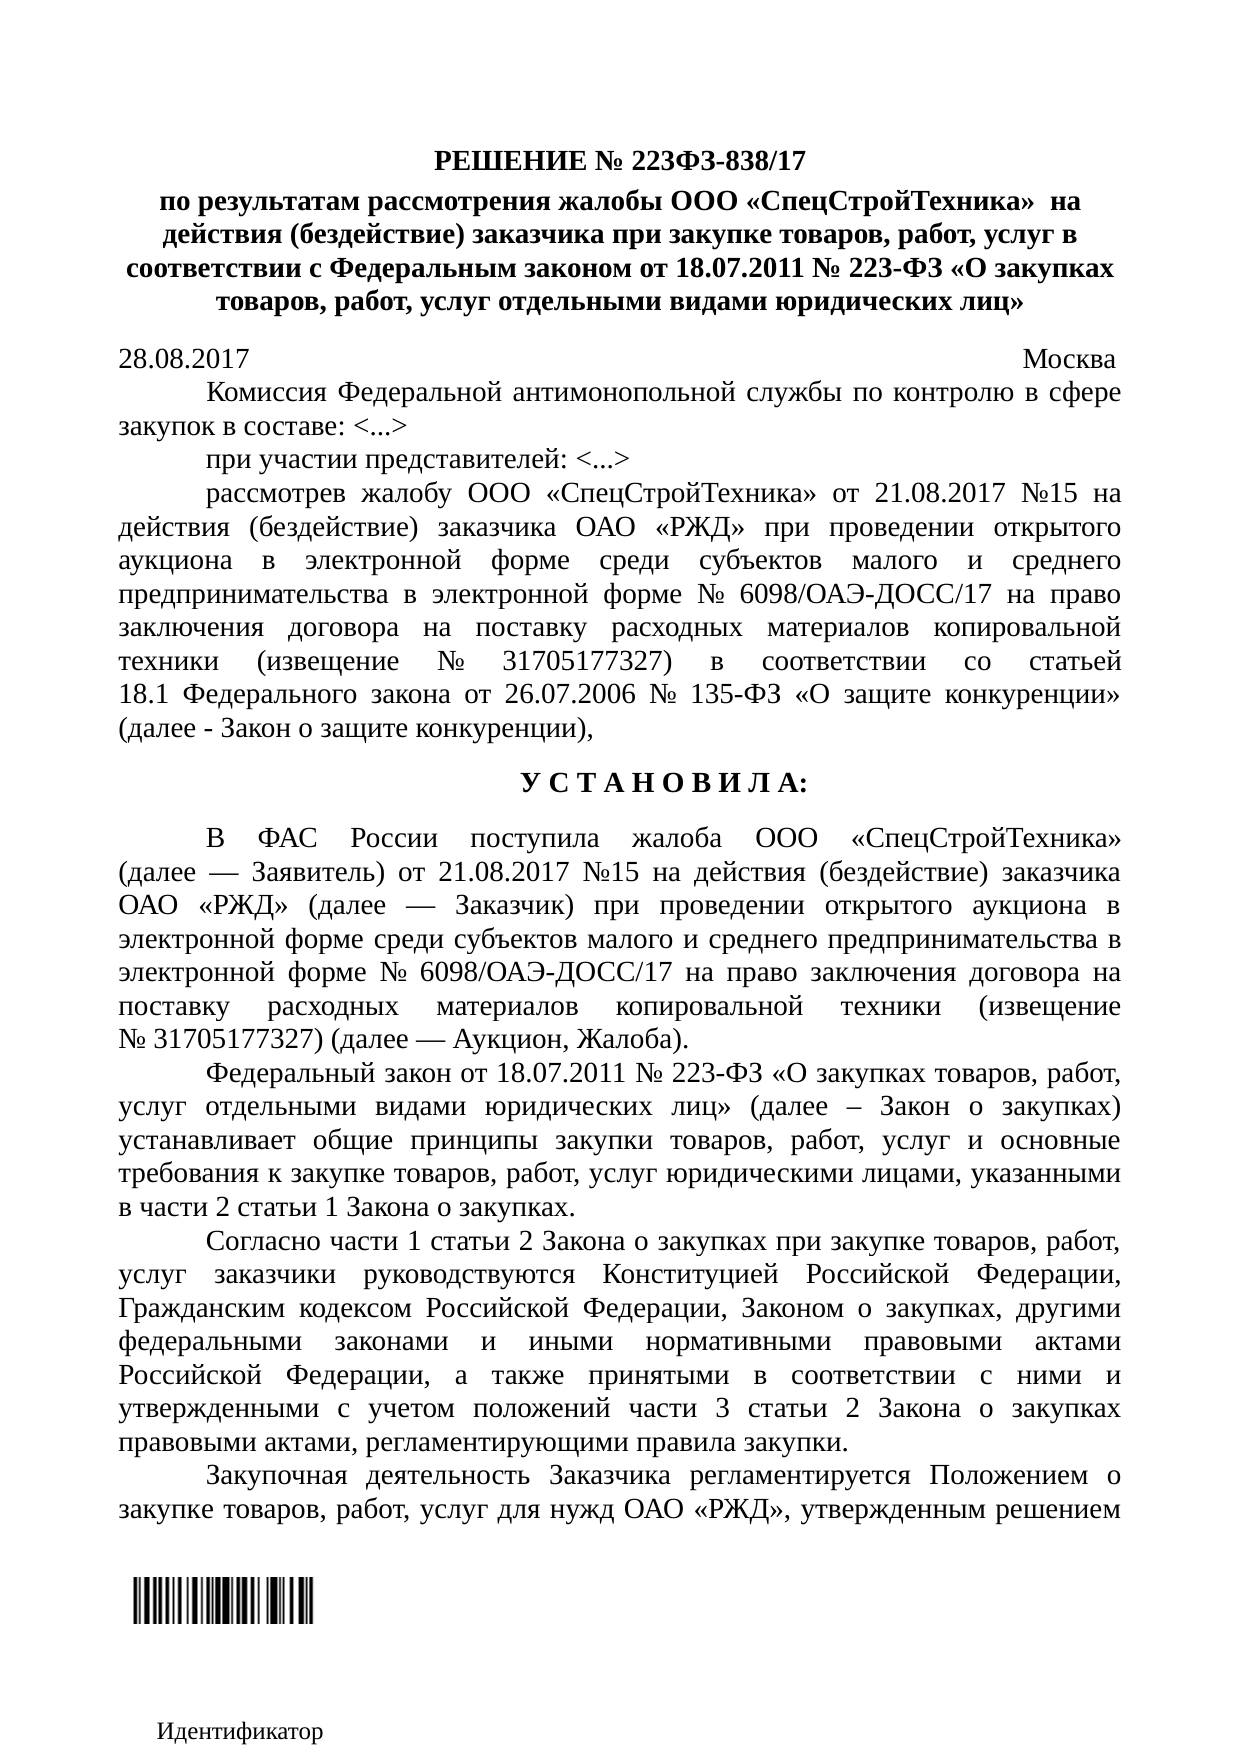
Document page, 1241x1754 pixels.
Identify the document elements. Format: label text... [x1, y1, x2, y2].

text 28.08.2017 Москва [118, 341, 1122, 374]
text рассмотрев жалобу ООО «СпецСтройТехника» от 21.08.2017 №15 на действия (бездействие) заказчика ОАО «РЖД» при проведении открытого аукциона в электронной форме среди субъектов малого и среднего предпринимательства в электронной форме № 6098/ОАЭ-ДОСС/17 на право заключения договора на поставку расходных материалов копировальной техники (извещение № 31705177327) в соответствии со статьей 18.1 Федерального закона от 26.07.2006 № 135-ФЗ «О защите конкуренции» (далее - Закон о защите конкуренции), [118, 475, 1122, 743]
text Закупочная деятельность Заказчика регламентируется Положением о закупке товаров, работ, услуг для нужд ОАО «РЖД», утвержденным решением [118, 1457, 1122, 1524]
text Согласно части 1 статьи 2 Закона о закупках при закупке товаров, работ, услуг заказчики руководствуются Конституцией Российской Федерации, Гражданским кодексом Российской Федерации, Законом о закупках, другими федеральными законами и иными нормативными правовыми актами Российской Федерации, а также принятыми в соответствии с ними и утвержденными с учетом положений части 3 статьи 2 Закона о закупках правовыми актами, регламентирующими правила закупки. [118, 1223, 1122, 1457]
text Федеральный закон от 18.07.2011 № 223-ФЗ «О закупках товаров, работ, услуг отдельными видами юридических лиц» (далее – Закон о закупках) устанавливает общие принципы закупки товаров, работ, услуг и основные требования к закупке товаров, работ, услуг юридическими лицами, указанными в части 2 статьи 1 Закона о закупках. [118, 1055, 1122, 1223]
text РЕШЕНИЕ № 223ФЗ-838/17 [118, 143, 1122, 177]
text по результатам рассмотрения жалобы ООО «СпецСтройТехника» на действия (бездействие) заказчика при закупке товаров, работ, услуг в соответствии с Федеральным законом от 18.07.2011 № 223-ФЗ «О закупках товаров, работ, услуг отдельными видами юридических лиц» [118, 183, 1122, 317]
text Комиссия Федеральной антимонопольной службы по контролю в сфере закупок в составе: <...> [118, 374, 1122, 442]
text В ФАС России поступила жалоба ООО «СпецСтройТехника» (далее — Заявитель) от 21.08.2017 №15 на действия (бездействие) заказчика ОАО «РЖД» (далее — Заказчик) при проведении открытого аукциона в электронной форме среди субъектов малого и среднего предпринимательства в электронной форме № 6098/ОАЭ-ДОСС/17 на право заключения договора на поставку расходных материалов копировальной техники (извещение № 31705177327) (далее — Аукцион, Жалоба). [118, 820, 1122, 1055]
text при участии представителей: <...> [118, 442, 1122, 475]
text У С Т А Н О В И Л А: [118, 765, 1122, 798]
picture [118, 1577, 331, 1624]
